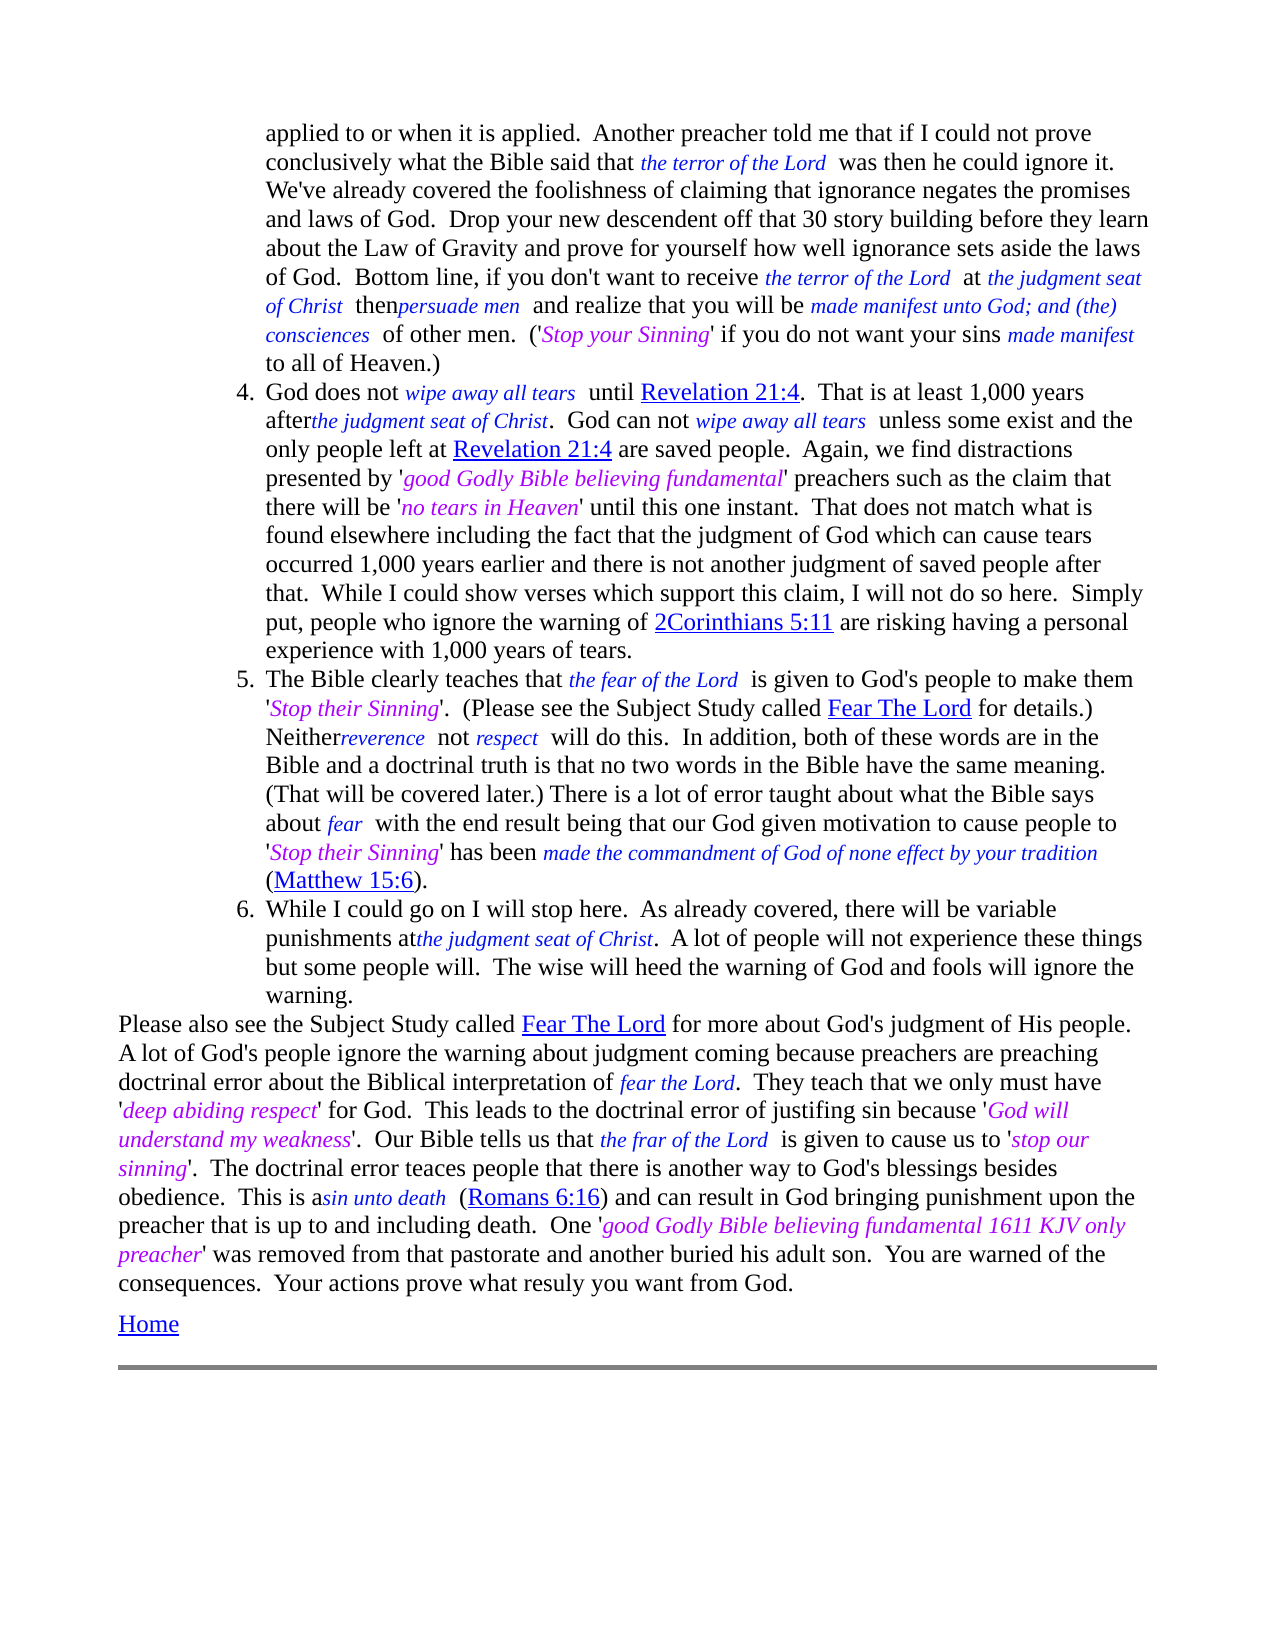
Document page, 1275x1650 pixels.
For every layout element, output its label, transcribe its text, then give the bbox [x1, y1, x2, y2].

list applied to or when it is applied. Another preacher told me that if I could not prove conclusively what the Bible said that the terror of the Lord was then he could ignore it. We've already covered the foolishness of claiming that ignorance negates the promises and laws of God. Drop your new descendent off that 30 story building before they learn about the Law of Gravity and prove for yourself how well ignorance sets aside the laws of God. Bottom line, if you don't want to receive the terror of the Lord at the judgment seat of Christ thenpersuade men and realize that you will be made manifest unto God; and (the) consciences of other men. ('Stop your Sinning' if you do not want your sins made manifest to all of Heaven.) [236, 118, 1157, 377]
list The Bible clearly teaches that the fear of the Lord is given to God's people to make them 'Stop their Sinning'. (Please see the Subject Study called Fear The Lord for details.) Neitherreverence not respect will do this. In addition, both of these words are in the Bible and a doctrinal truth is that no two words in the Bible have the same meaning. (That will be covered later.) There is a lot of error taught about what the Bible says about fear with the end result being that our God given motivation to cause people to 'Stop their Sinning' has been made the commandment of God of none effect by your tradition (Matthew 15:6). [236, 664, 1157, 894]
list While I could go on I will stop here. As already covered, there will be variable punishments atthe judgment seat of Christ. A lot of people will not experience these things but some people will. The wise will heed the warning of God and fools will ignore the warning. [236, 894, 1157, 1009]
list God does not wipe away all tears until Revelation 21:4. That is at least 1,000 years afterthe judgment seat of Christ. God can not wipe away all tears unless some exist and the only people left at Revelation 21:4 are saved people. Again, we find distractions presented by 'good Godly Bible believing fundamental' preachers such as the claim that there will be 'no tears in Heaven' until this one instant. That does not match what is found elsewhere including the fact that the judgment of God which can cause tears occurred 1,000 years earlier and there is not another judgment of saved people after that. While I could show verses which support this claim, I will not do so here. Simply put, people who ignore the warning of 2Corinthians 5:11 are risking having a personal experience with 1,000 years of tears. [236, 377, 1157, 664]
text Please also see the Subject Study called Fear The Lord for more about God's judgment of His people. A lot of God's people ignore the warning about judgment coming because preachers are preaching doctrinal error about the Biblical interpretation of fear the Lord. They teach that we only must have 'deep abiding respect' for God. This leads to the doctrinal error of justifing sin because 'God will understand my weakness'. Our Bible tells us that the frar of the Lord is given to cause us to 'stop our sinning'. The doctrinal error teaces people that there is another way to God's blessings besides obedience. This is asin unto death (Romans 6:16) and can result in God bringing punishment upon the preacher that is up to and including death. One 'good Godly Bible believing fundamental 1611 KJV only preacher' was removed from that pastorate and another buried his adult son. You are warned of the consequences. Your actions prove what resuly you want from God. [118, 1009, 1157, 1297]
text Home [118, 1309, 1157, 1338]
